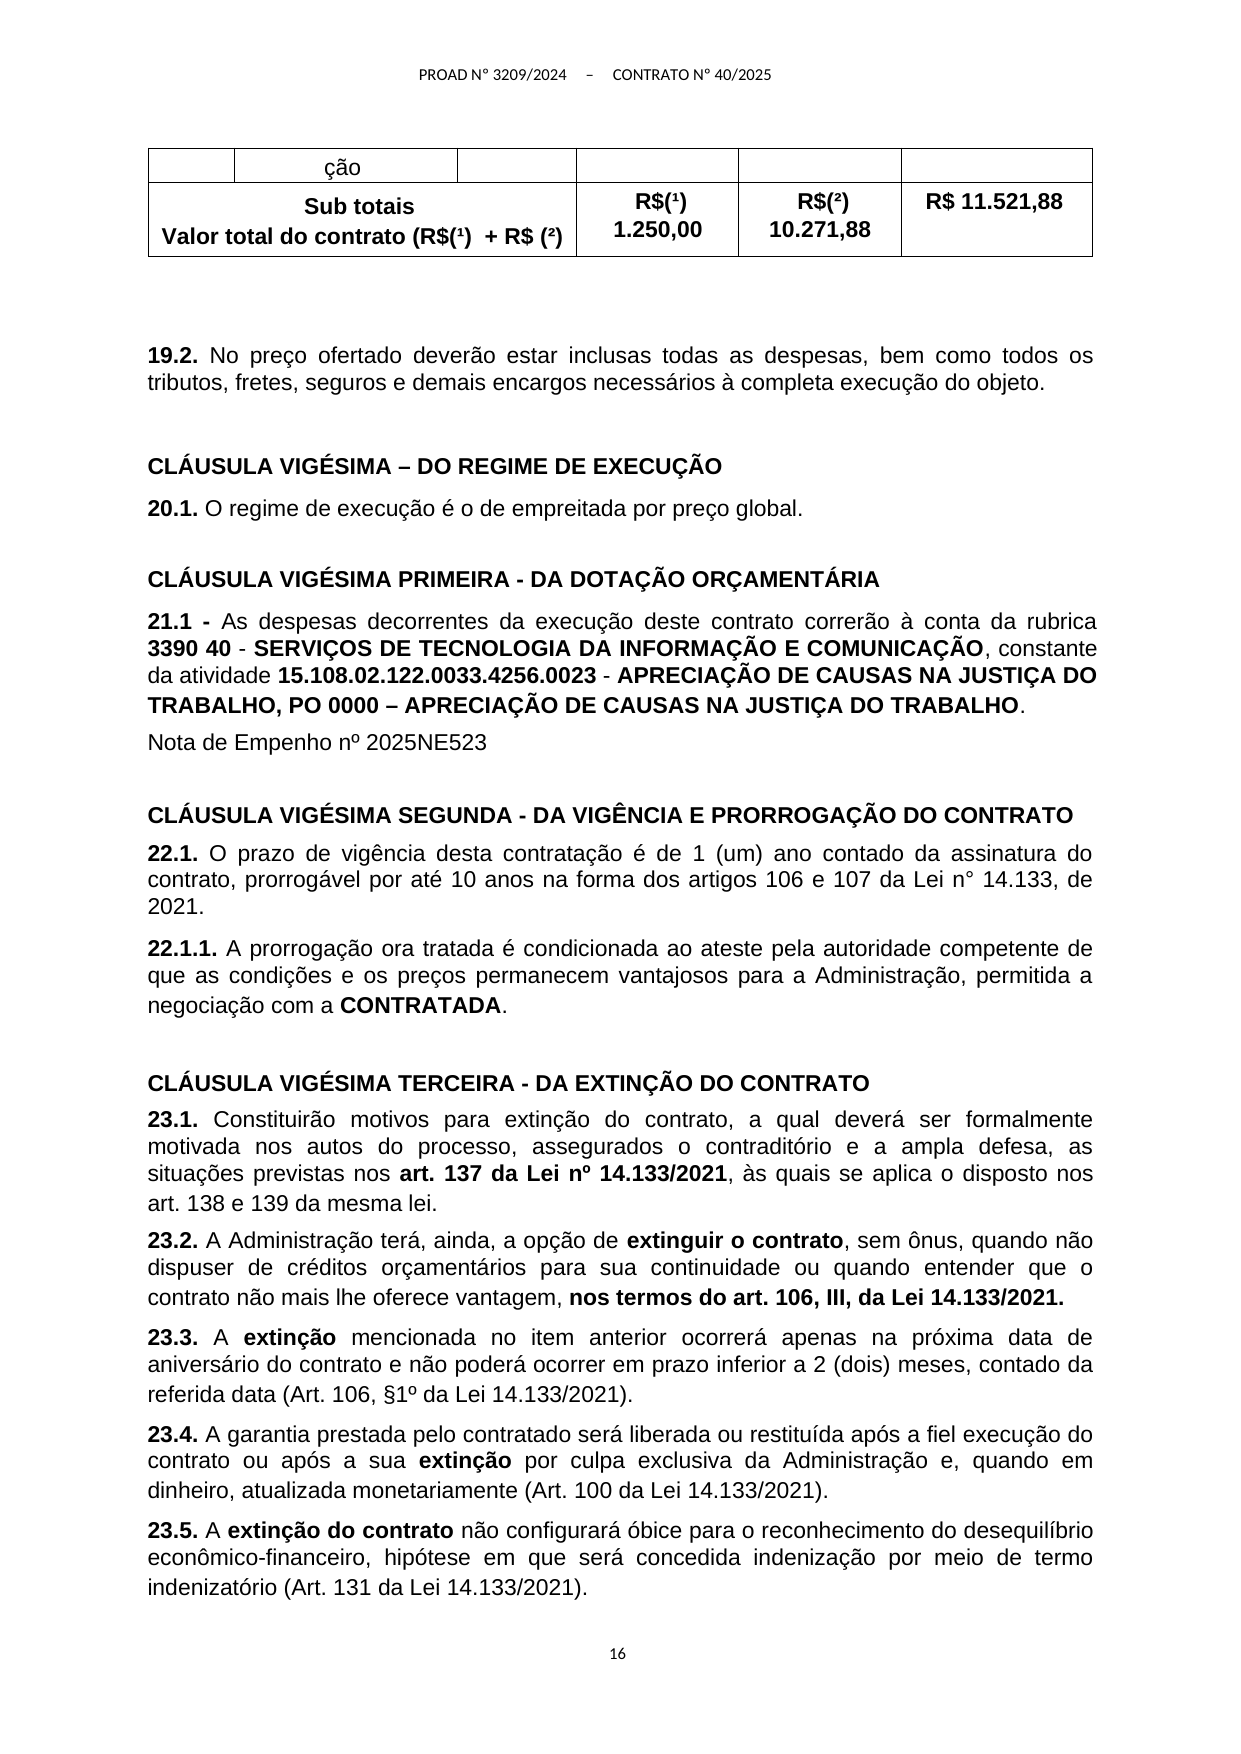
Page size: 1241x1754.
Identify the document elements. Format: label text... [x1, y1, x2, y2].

text 23.5. A extinção do contrato não configurará óbice para o reconhecimento do desequilíbrio econômico-financeiro, hipótese em que será concedida indenização por meio de termo indenizatório (Art. 131 da Lei 14.133/2021). [147, 1517, 1094, 1601]
table_cell R$(¹) 1.250,00 [577, 183, 738, 256]
text 21.1 - As despesas decorrentes da execução deste contrato correrão à conta da rubrica 3390 40 - SERVIÇOS DE TECNOLOGIA DA INFORMAÇÃO E COMUNICAÇÃO, constante da atividade 15.108.02.122.0033.4256.0023 - APRECIAÇÃO DE CAUSAS NA JUSTIÇA DO TRABALHO, PO 0000 – APRECIAÇÃO DE CAUSAS NA JUSTIÇA DO TRABALHO. [147, 608, 1097, 720]
table_cell ção [235, 149, 457, 182]
text 22.1.1. A prorrogação ora tratada é condicionada ao ateste pela autoridade competente de que as condições e os preços permanecem vantajosos para a Administração, permitida a negociação com a CONTRATADA. [147, 935, 1094, 1019]
table_cell [902, 149, 1092, 182]
table_cell [577, 149, 738, 182]
text 19.2. No preço ofertado deverão estar inclusas todas as despesas, bem como todos os tributos, fretes, seguros e demais encargos necessários à completa execução do objeto. [147, 342, 1094, 395]
text 20.1. O regime de execução é o de empreitada por preço global. [147, 495, 1094, 522]
text 23.1. Constituirão motivos para extinção do contrato, a qual deverá ser formalmente motivada nos autos do processo, assegurados o contraditório e a ampla defesa, as situações previstas nos art. 137 da Lei nº 14.133/2021, às quais se aplica o disposto nos art. 138 e 139 da mesma lei. [147, 1106, 1094, 1217]
text 23.2. A Administração terá, ainda, a opção de extinguir o contrato, sem ônus, quando não dispuser de créditos orçamentários para sua continuidade ou quando entender que o contrato não mais lhe oferece vantagem, nos termos do art. 106, III, da Lei 14.133/2021. [147, 1227, 1094, 1312]
text 23.4. A garantia prestada pelo contratado será liberada ou restituída após a fiel execução do contrato ou após a sua extinção por culpa exclusiva da Administração e, quando em dinheiro, atualizada monetariamente (Art. 100 da Lei 14.133/2021). [147, 1421, 1094, 1505]
table_cell Sub totais Valor total do contrato (R$(¹) + R$ (²) [149, 183, 576, 256]
table_cell R$ 11.521,88 [902, 183, 1092, 256]
subtitle CLÁUSULA VIGÉSIMA PRIMEIRA - DA DOTAÇÃO ORÇAMENTÁRIA [147, 566, 1097, 592]
text Nota de Empenho nº 2025NE523 [147, 729, 1094, 756]
table_cell - [739, 149, 901, 182]
table_cell [149, 149, 234, 182]
text 22.1. O prazo de vigência desta contratação é de 1 (um) ano contado da assinatura do contrato, prorrogável por até 10 anos na forma dos artigos 106 e 107 da Lei n° 14.133, de 2021. [147, 839, 1094, 919]
text 23.3. A extinção mencionada no item anterior ocorrerá apenas na próxima data de aniversário do contrato e não poderá ocorrer em prazo inferior a 2 (dois) meses, contado da referida data (Art. 106, §1º da Lei 14.133/2021). [147, 1324, 1094, 1408]
subtitle CLÁUSULA VIGÉSIMA TERCEIRA - DA EXTINÇÃO DO CONTRATO [147, 1070, 1097, 1097]
table_cell [458, 149, 576, 182]
subtitle CLÁUSULA VIGÉSIMA SEGUNDA - DA VIGÊNCIA E PRORROGAÇÃO DO CONTRATO [147, 799, 1097, 830]
table_cell R$(²) 10.271,88 [739, 183, 901, 256]
text CLÁUSULA VIGÉSIMA – DO REGIME DE EXECUÇÃO [147, 453, 1097, 479]
